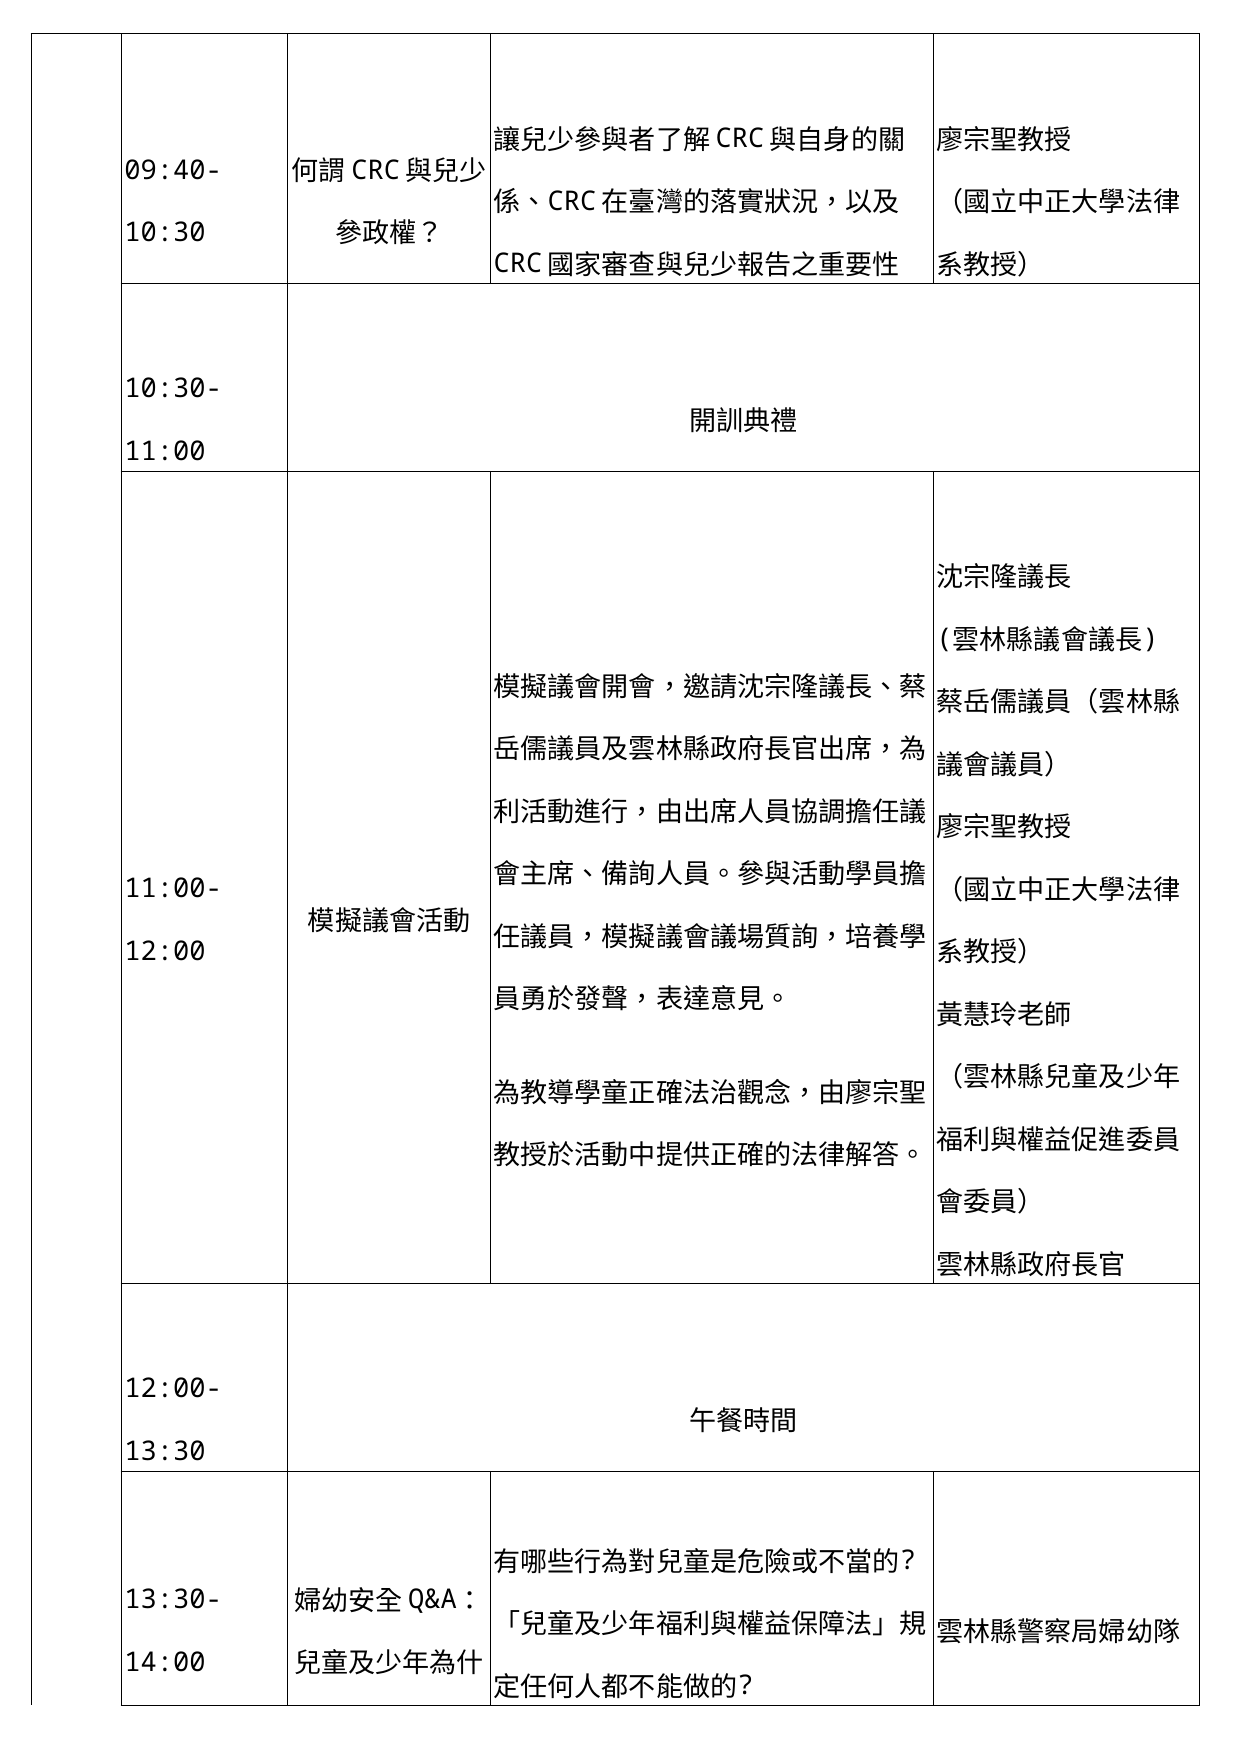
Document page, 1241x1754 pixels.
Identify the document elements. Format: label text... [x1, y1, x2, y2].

table_cell 讓兒少參與者了解CRC與自身的關係、CRC在臺灣的落實狀況，以及CRC國家審查與兒少報告之重要性 [491, 34, 933, 283]
table_cell 婦幼安全Q&A：兒童及少年為什 [288, 1472, 490, 1705]
table_cell 13:30-14:00 [122, 1472, 287, 1705]
table_cell 雲林縣警察局婦幼隊 [934, 1472, 1199, 1705]
table_cell 11:00-12:00 [122, 472, 287, 1283]
table_cell 午餐時間 [288, 1284, 1199, 1471]
table_cell 12:00-13:30 [122, 1284, 287, 1471]
table_cell 10:30-11:00 [122, 284, 287, 471]
table_cell 何謂CRC與兒少參政權？ [288, 34, 490, 283]
table_cell 有哪些行為對兒童是危險或不當的?「兒童及少年福利與權益保障法」規定任何人都不能做的? [491, 1472, 933, 1705]
table_cell 沈宗隆議長 (雲林縣議會議長) 蔡岳儒議員（雲林縣議會議員） 廖宗聖教授 （國立中正大學法律系教授） 黃慧玲老師 （雲林縣兒童及少年福利與權益促進委員會委員） 雲林縣政府長官 [934, 472, 1199, 1283]
table_cell 模擬議會活動 [288, 472, 490, 1283]
table_cell 廖宗聖教授 （國立中正大學法律系教授） [934, 34, 1199, 283]
table_cell 模擬議會開會，邀請沈宗隆議長、蔡岳儒議員及雲林縣政府長官出席，為利活動進行，由出席人員協調擔任議會主席、備詢人員。參與活動學員擔任議員，模擬議會議場質詢，培養學員勇於發聲，表達意見。 為教導學童正確法治觀念，由廖宗聖教授於活動中提供正確的法律解答。 [491, 472, 933, 1283]
table_cell [32, 34, 121, 1705]
table_cell 開訓典禮 [288, 284, 1199, 471]
table_cell 09:40-10:30 [122, 34, 287, 283]
